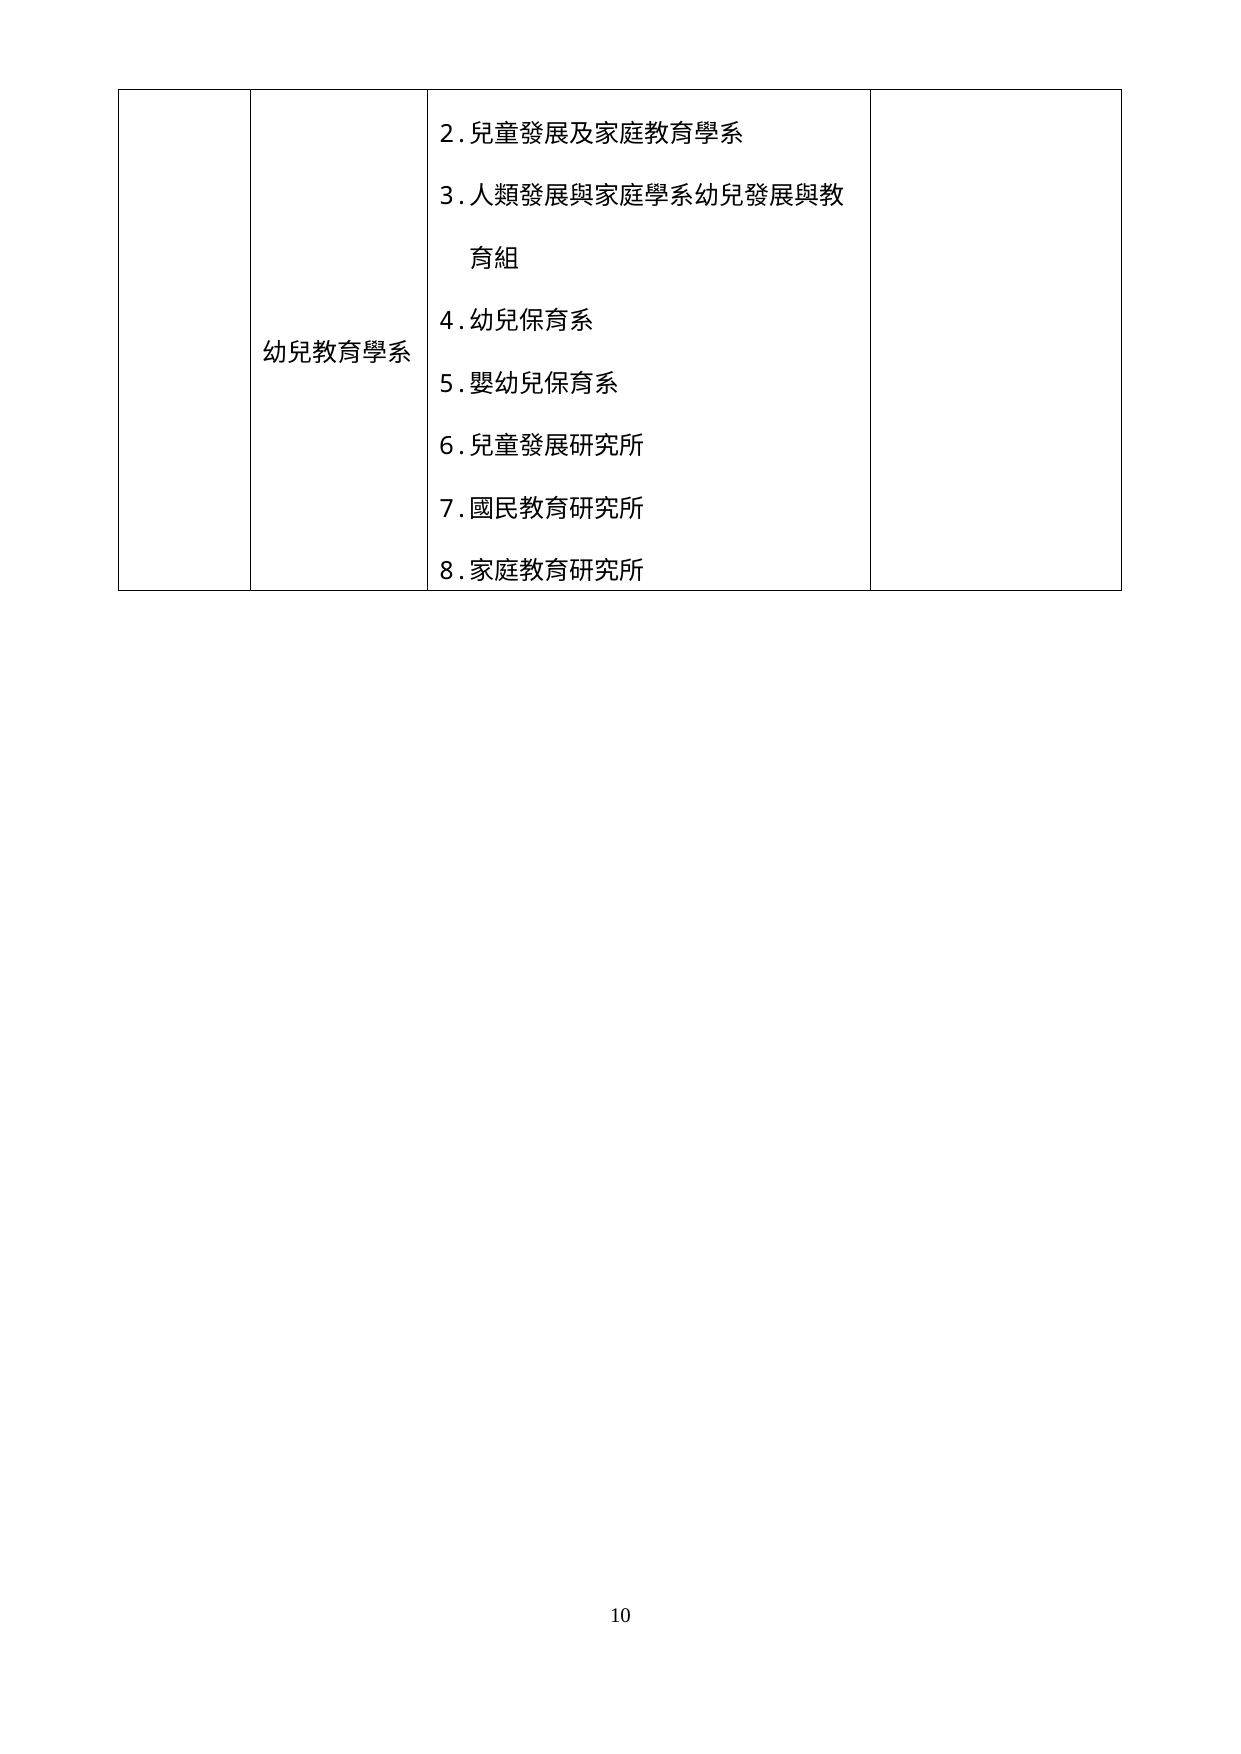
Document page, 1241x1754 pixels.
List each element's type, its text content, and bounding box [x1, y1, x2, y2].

table_cell [871, 90, 1121, 590]
table_cell 2.兒童發展及家庭教育學系 3.人類發展與家庭學系幼兒發展與教 育組 4.幼兒保育系 5.嬰幼兒保育系 6.兒童發展研究所 7.國民教育研究所 8.家庭教育研究所 [428, 90, 870, 590]
table_cell [119, 90, 250, 590]
table_cell 幼兒教育學系 [251, 90, 427, 590]
